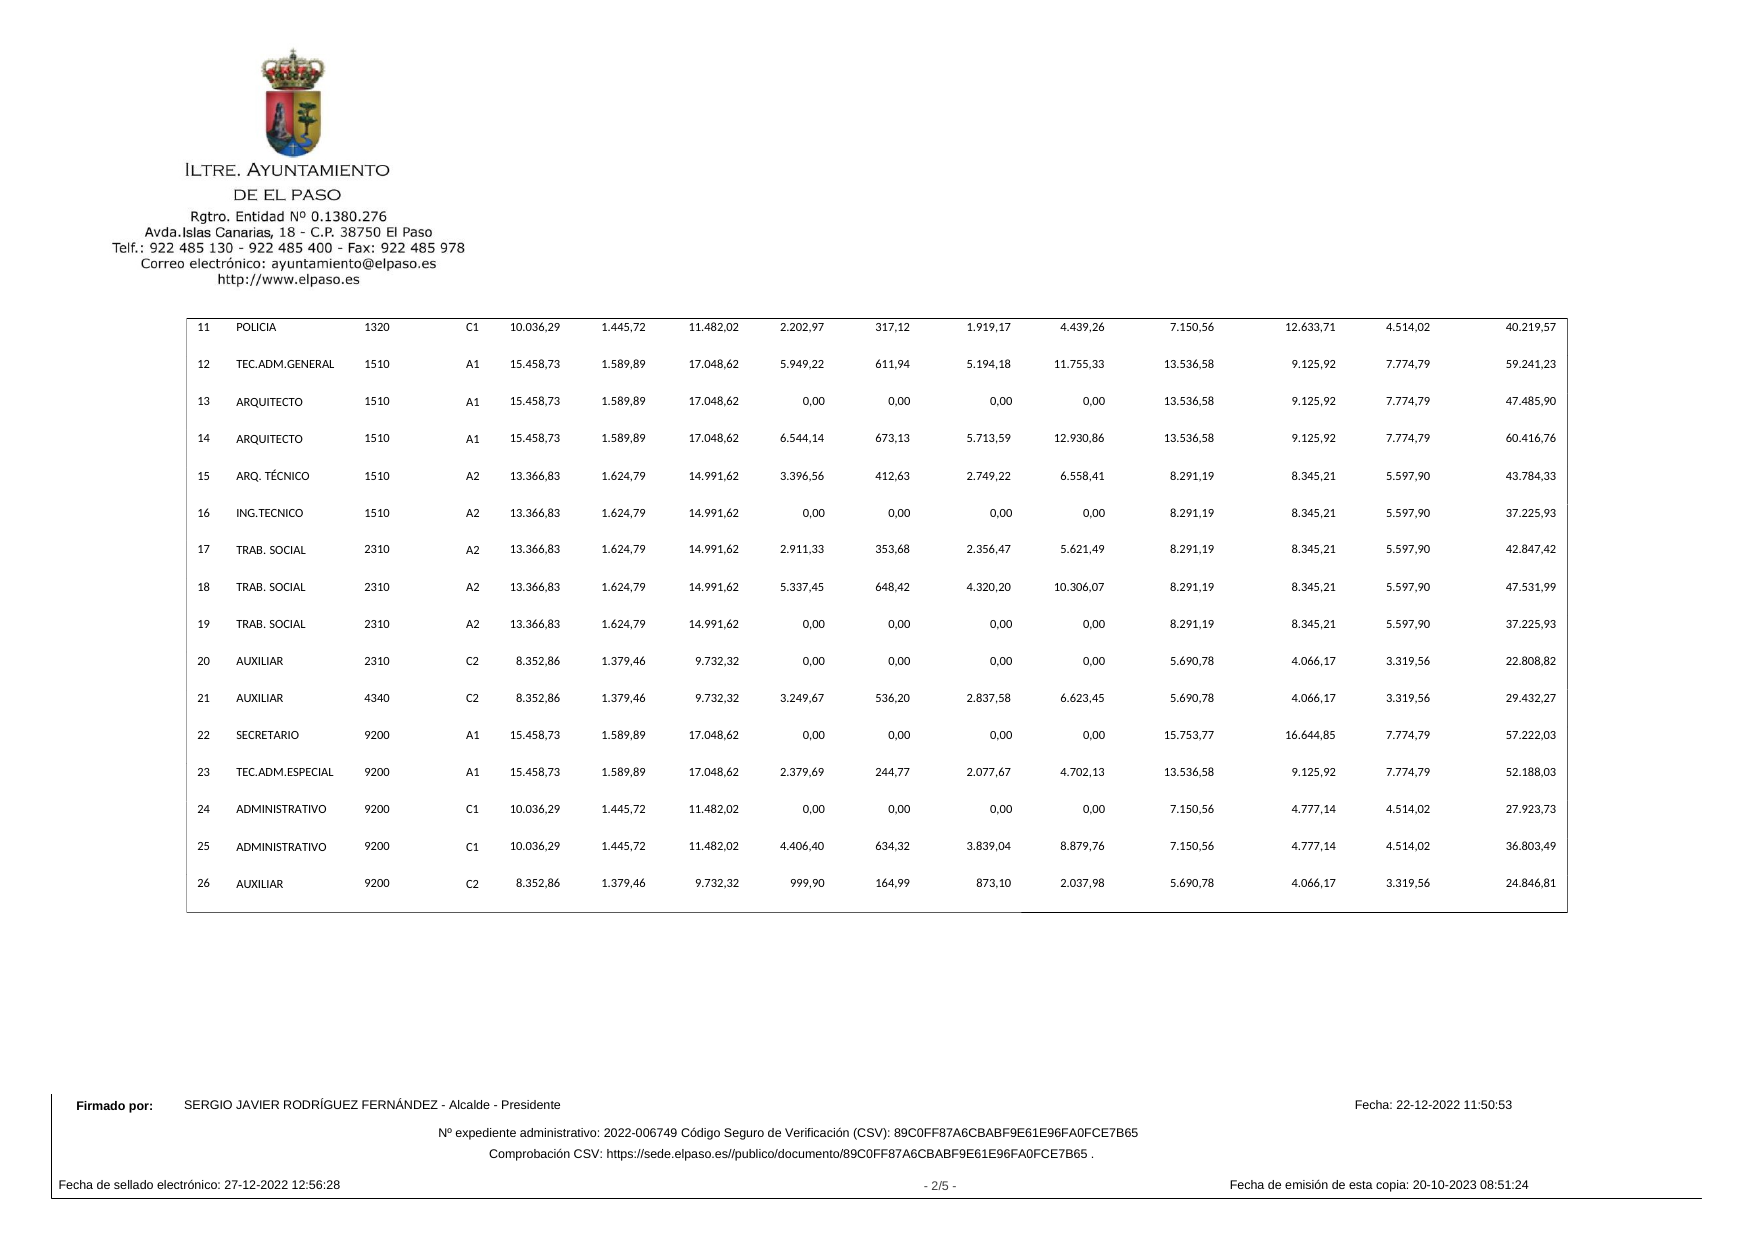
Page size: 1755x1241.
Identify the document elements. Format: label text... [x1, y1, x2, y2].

text 1.445,72 [601, 801, 656, 817]
text 0,00 [1083, 616, 1115, 631]
text 4.320,20 [966, 579, 1022, 594]
text 536,20 [875, 690, 921, 706]
text 4.066,17 [1291, 690, 1347, 706]
text 2.749,22 [966, 468, 1022, 483]
text 29.432,27 [1506, 690, 1567, 706]
text 3.249,67 [780, 690, 835, 706]
text 0,00 [1083, 801, 1115, 817]
text 0,00 [803, 801, 835, 817]
text TRAB. SOCIAL [236, 542, 354, 557]
text 8.345,21 [1291, 542, 1347, 557]
text 3.319,56 [1386, 690, 1441, 706]
text 5.597,90 [1386, 616, 1441, 631]
text AUXILIAR [236, 691, 354, 706]
text 14 [197, 431, 226, 446]
text 2.356,47 [966, 542, 1022, 557]
text 13 [197, 393, 226, 409]
text C2 [466, 691, 490, 706]
text 1.624,79 [601, 468, 656, 483]
text 353,68 [875, 542, 921, 557]
text 15.753,77 [1163, 727, 1225, 743]
text A2 [466, 542, 490, 557]
text 60.416,76 [1506, 431, 1567, 446]
text 15.458,73 [509, 393, 571, 409]
text 13.366,83 [509, 505, 571, 520]
text 9200 [364, 876, 456, 891]
text 873,10 [976, 876, 1022, 891]
text 3.319,56 [1386, 876, 1441, 891]
text SERGIO JAVIER RODRÍGUEZ FERNÁNDEZ - Alcalde - Presidente [184, 1098, 1348, 1112]
text 0,00 [803, 505, 835, 520]
text Nº expediente administrativo: 2022-006749 Código Seguro de Verificación (CSV): 89C0FF87A6CBABF9E61E96FA0FCE7B65 Comprobación CSV: https://sede.elpaso.es//publico/documento/89C0FF87A6CBABF9E61E96FA0FCE7B65 . [438, 1125, 1218, 1161]
text ARQUITECTO [236, 394, 354, 409]
text 9200 [364, 764, 456, 780]
text 13.366,83 [509, 616, 571, 631]
text 12.633,71 [1285, 319, 1347, 334]
text 3.396,56 [780, 468, 835, 483]
text A2 [466, 505, 490, 520]
text 40.219,57 [1506, 319, 1567, 334]
text 1.624,79 [601, 616, 656, 631]
text 17.048,62 [688, 431, 750, 446]
text AUXILIAR [236, 876, 354, 891]
text C1 [466, 319, 490, 335]
text 1.589,89 [601, 431, 656, 446]
text 5.690,78 [1170, 653, 1225, 668]
text 47.485,90 [1506, 393, 1567, 409]
text 1.379,46 [601, 690, 656, 706]
text 13.536,58 [1163, 356, 1225, 372]
text 6.558,41 [1060, 468, 1115, 483]
text ADMINISTRATIVO [236, 802, 354, 817]
text 9.125,92 [1291, 356, 1347, 372]
text 5.713,59 [966, 431, 1022, 446]
text 2.037,98 [1060, 876, 1115, 891]
text 0,00 [803, 653, 835, 668]
text 8.345,21 [1291, 505, 1347, 520]
text 0,00 [921, 801, 1012, 817]
text 7.150,56 [1170, 319, 1225, 334]
text 5.194,18 [966, 356, 1022, 372]
text 8.352,86 [516, 653, 571, 668]
text 0,00 [803, 727, 835, 743]
text 6.623,45 [1060, 690, 1115, 706]
text 6.544,14 [780, 431, 835, 446]
text 1.919,17 [966, 319, 1022, 334]
text 27.923,73 [1506, 801, 1567, 817]
text 43.784,33 [1506, 468, 1567, 483]
text 25 [197, 838, 226, 854]
text 5.597,90 [1386, 468, 1441, 483]
text 18 [197, 579, 226, 594]
text 37.225,93 [1506, 616, 1567, 631]
text 14.991,62 [688, 579, 750, 594]
text TEC.ADM.GENERAL [236, 357, 354, 372]
text 17.048,62 [688, 727, 750, 743]
text 1.624,79 [601, 542, 656, 557]
text 17.048,62 [688, 764, 750, 780]
text 16.644,85 [1285, 727, 1347, 743]
text 673,13 [875, 431, 921, 446]
text 9.125,92 [1291, 393, 1347, 409]
text 11.755,33 [1054, 356, 1115, 372]
text 0,00 [803, 393, 835, 409]
text 5.690,78 [1170, 876, 1225, 891]
text 8.352,86 [516, 876, 571, 891]
text 4.702,13 [1060, 764, 1115, 780]
text 0,00 [1083, 393, 1115, 409]
text A1 [466, 431, 490, 446]
text 0,00 [1083, 653, 1115, 668]
text Firmado por: [76, 1101, 177, 1112]
text 4.066,17 [1291, 876, 1347, 891]
text 7.774,79 [1386, 356, 1441, 372]
text 9.732,32 [695, 690, 750, 706]
text 8.345,21 [1291, 468, 1347, 483]
text 8.291,19 [1170, 579, 1225, 594]
text 22.808,82 [1506, 653, 1567, 668]
text 24 [197, 801, 226, 817]
text 8.291,19 [1170, 468, 1225, 483]
text 4340 [364, 690, 456, 706]
text 8.291,19 [1170, 616, 1225, 631]
text 8.291,19 [1170, 505, 1225, 520]
text Fecha de sellado electrónico: 27-12-2022 12:56:28 - 2/5 - Fecha de emisión de esta copia: 20-10-2023 08:51:24 [58, 1177, 1535, 1193]
text 412,63 [875, 468, 921, 483]
text C1 [466, 802, 490, 817]
text 14.991,62 [688, 616, 750, 631]
text 10.036,29 [509, 801, 571, 817]
text 0,00 [803, 616, 835, 631]
text 1320 [364, 319, 456, 334]
text 36.803,49 [1506, 838, 1567, 854]
text A1 [466, 727, 490, 743]
text TRAB. SOCIAL [236, 579, 354, 595]
text 17 [197, 542, 226, 557]
text 10.036,29 [509, 838, 571, 854]
text 9200 [364, 838, 456, 854]
text 8.352,86 [516, 690, 571, 706]
text 7.150,56 [1170, 801, 1225, 817]
text 5.621,49 [1060, 542, 1115, 557]
text 8.291,19 [1170, 542, 1225, 557]
text 23 [197, 764, 226, 780]
text 7.774,79 [1386, 764, 1441, 780]
text ING.TECNICO [236, 505, 354, 520]
text 4.439,26 [1060, 319, 1115, 334]
text C2 [466, 653, 490, 668]
text 7.774,79 [1386, 727, 1441, 743]
text 0,00 [888, 653, 921, 668]
text 2.202,97 [780, 319, 835, 334]
text 42.847,42 [1506, 542, 1567, 557]
text 4.514,02 [1386, 838, 1441, 854]
text 2.911,33 [780, 542, 835, 557]
text ARQUITECTO [236, 431, 354, 446]
text 0,00 [888, 801, 921, 817]
text 20 [197, 653, 226, 668]
text 5.690,78 [1170, 690, 1225, 706]
text 634,32 [875, 838, 921, 854]
text 5.337,45 [780, 579, 835, 594]
text 164,99 [875, 876, 921, 891]
text 611,94 [875, 356, 921, 372]
text 59.241,23 [1506, 356, 1567, 372]
text 7.150,56 [1170, 838, 1225, 854]
text 8.345,21 [1291, 616, 1347, 631]
text 4.514,02 [1386, 801, 1441, 817]
text 1.379,46 [601, 653, 656, 668]
text 9.732,32 [695, 876, 750, 891]
text 7.774,79 [1386, 431, 1441, 446]
text Fecha: 22-12-2022 11:50:53 [1354, 1098, 1535, 1112]
text 1510 [364, 505, 456, 520]
text 13.366,83 [509, 468, 571, 483]
text 4.514,02 [1386, 319, 1441, 334]
text 5.949,22 [780, 356, 835, 372]
text A1 [466, 357, 490, 372]
text 15.458,73 [509, 727, 571, 743]
text 3.319,56 [1386, 653, 1441, 668]
text 15.458,73 [509, 356, 571, 372]
text 21 [197, 690, 226, 706]
text 2.077,67 [966, 764, 1022, 780]
text 8.345,21 [1291, 579, 1347, 594]
text ARQ. TÉCNICO [236, 468, 354, 483]
text 47.531,99 [1506, 579, 1567, 594]
text 1.624,79 [601, 505, 656, 520]
text 1.624,79 [601, 579, 656, 594]
text A1 [466, 765, 490, 780]
text 0,00 [921, 393, 1012, 409]
text 8.879,76 [1060, 838, 1115, 854]
text 1.379,46 [601, 876, 656, 891]
text 16 [197, 505, 226, 520]
text A2 [466, 468, 490, 483]
text 10.036,29 [509, 319, 571, 334]
text 1510 [364, 431, 456, 446]
text 4.777,14 [1291, 838, 1347, 854]
text 13.366,83 [509, 542, 571, 557]
text 0,00 [921, 727, 1012, 743]
text 2310 [364, 579, 456, 594]
text 3.839,04 [966, 838, 1022, 854]
text 5.597,90 [1386, 542, 1441, 557]
text 4.066,17 [1291, 653, 1347, 668]
text A2 [466, 616, 490, 632]
text 1510 [364, 393, 456, 409]
text 11 [197, 319, 226, 334]
text 7.774,79 [1386, 393, 1441, 409]
text 15 [197, 468, 226, 483]
text 9200 [364, 801, 456, 817]
text C1 [466, 839, 490, 854]
text 4.406,40 [780, 838, 835, 854]
text 26 [197, 876, 226, 891]
text 14.991,62 [688, 505, 750, 520]
text 0,00 [921, 616, 1012, 631]
text 9.125,92 [1291, 431, 1347, 446]
text 52.188,03 [1506, 764, 1567, 780]
text 17.048,62 [688, 356, 750, 372]
text 4.777,14 [1291, 801, 1347, 817]
text SECRETARIO [236, 727, 354, 743]
text ADMINISTRATIVO [236, 839, 354, 854]
text 9.125,92 [1291, 764, 1347, 780]
text 2310 [364, 616, 456, 631]
text 1.445,72 [601, 838, 656, 854]
text C2 [466, 876, 490, 891]
text 13.536,58 [1163, 431, 1225, 446]
text 12.930,86 [1054, 431, 1115, 446]
text 5.597,90 [1386, 579, 1441, 594]
text 15.458,73 [509, 431, 571, 446]
text 57.222,03 [1506, 727, 1567, 743]
text 9200 [364, 727, 456, 743]
text 0,00 [921, 653, 1012, 668]
text 11.482,02 [688, 801, 750, 817]
text 19 [197, 616, 226, 631]
text 11.482,02 [688, 838, 750, 854]
text 14.991,62 [688, 468, 750, 483]
text 244,77 [875, 764, 921, 780]
text 648,42 [875, 579, 921, 594]
text POLICIA [236, 319, 354, 335]
text 2310 [364, 542, 456, 557]
text 24.846,81 [1506, 876, 1567, 891]
text 15.458,73 [509, 764, 571, 780]
text 0,00 [888, 727, 921, 743]
text 10.306,07 [1054, 579, 1115, 594]
text 999,90 [790, 876, 835, 891]
text 2.379,69 [780, 764, 835, 780]
text 11.482,02 [688, 319, 750, 334]
text 13.366,83 [509, 579, 571, 594]
text 0,00 [921, 505, 1012, 520]
text 0,00 [888, 393, 921, 409]
text A1 [466, 394, 490, 409]
text 1510 [364, 356, 456, 372]
text AUXILIAR [236, 653, 354, 668]
text 0,00 [888, 505, 921, 520]
text 1.445,72 [601, 319, 656, 334]
text 14.991,62 [688, 542, 750, 557]
text 2.837,58 [966, 690, 1022, 706]
text 12 [197, 356, 226, 372]
text 13.536,58 [1163, 764, 1225, 780]
text 37.225,93 [1506, 505, 1567, 520]
text A2 [466, 579, 490, 595]
text 2310 [364, 653, 456, 668]
text 1.589,89 [601, 393, 656, 409]
text 0,00 [888, 616, 921, 631]
text TEC.ADM.ESPECIAL [236, 765, 354, 780]
text 1.589,89 [601, 727, 656, 743]
text 5.597,90 [1386, 505, 1441, 520]
text 1510 [364, 468, 456, 483]
text 17.048,62 [688, 393, 750, 409]
text 22 [197, 727, 226, 743]
text 1.589,89 [601, 764, 656, 780]
text 317,12 [875, 319, 921, 334]
text 0,00 [1083, 505, 1115, 520]
text TRAB. SOCIAL [236, 616, 354, 632]
text 0,00 [1083, 727, 1115, 743]
text 1.589,89 [601, 356, 656, 372]
text 13.536,58 [1163, 393, 1225, 409]
text 9.732,32 [695, 653, 750, 668]
